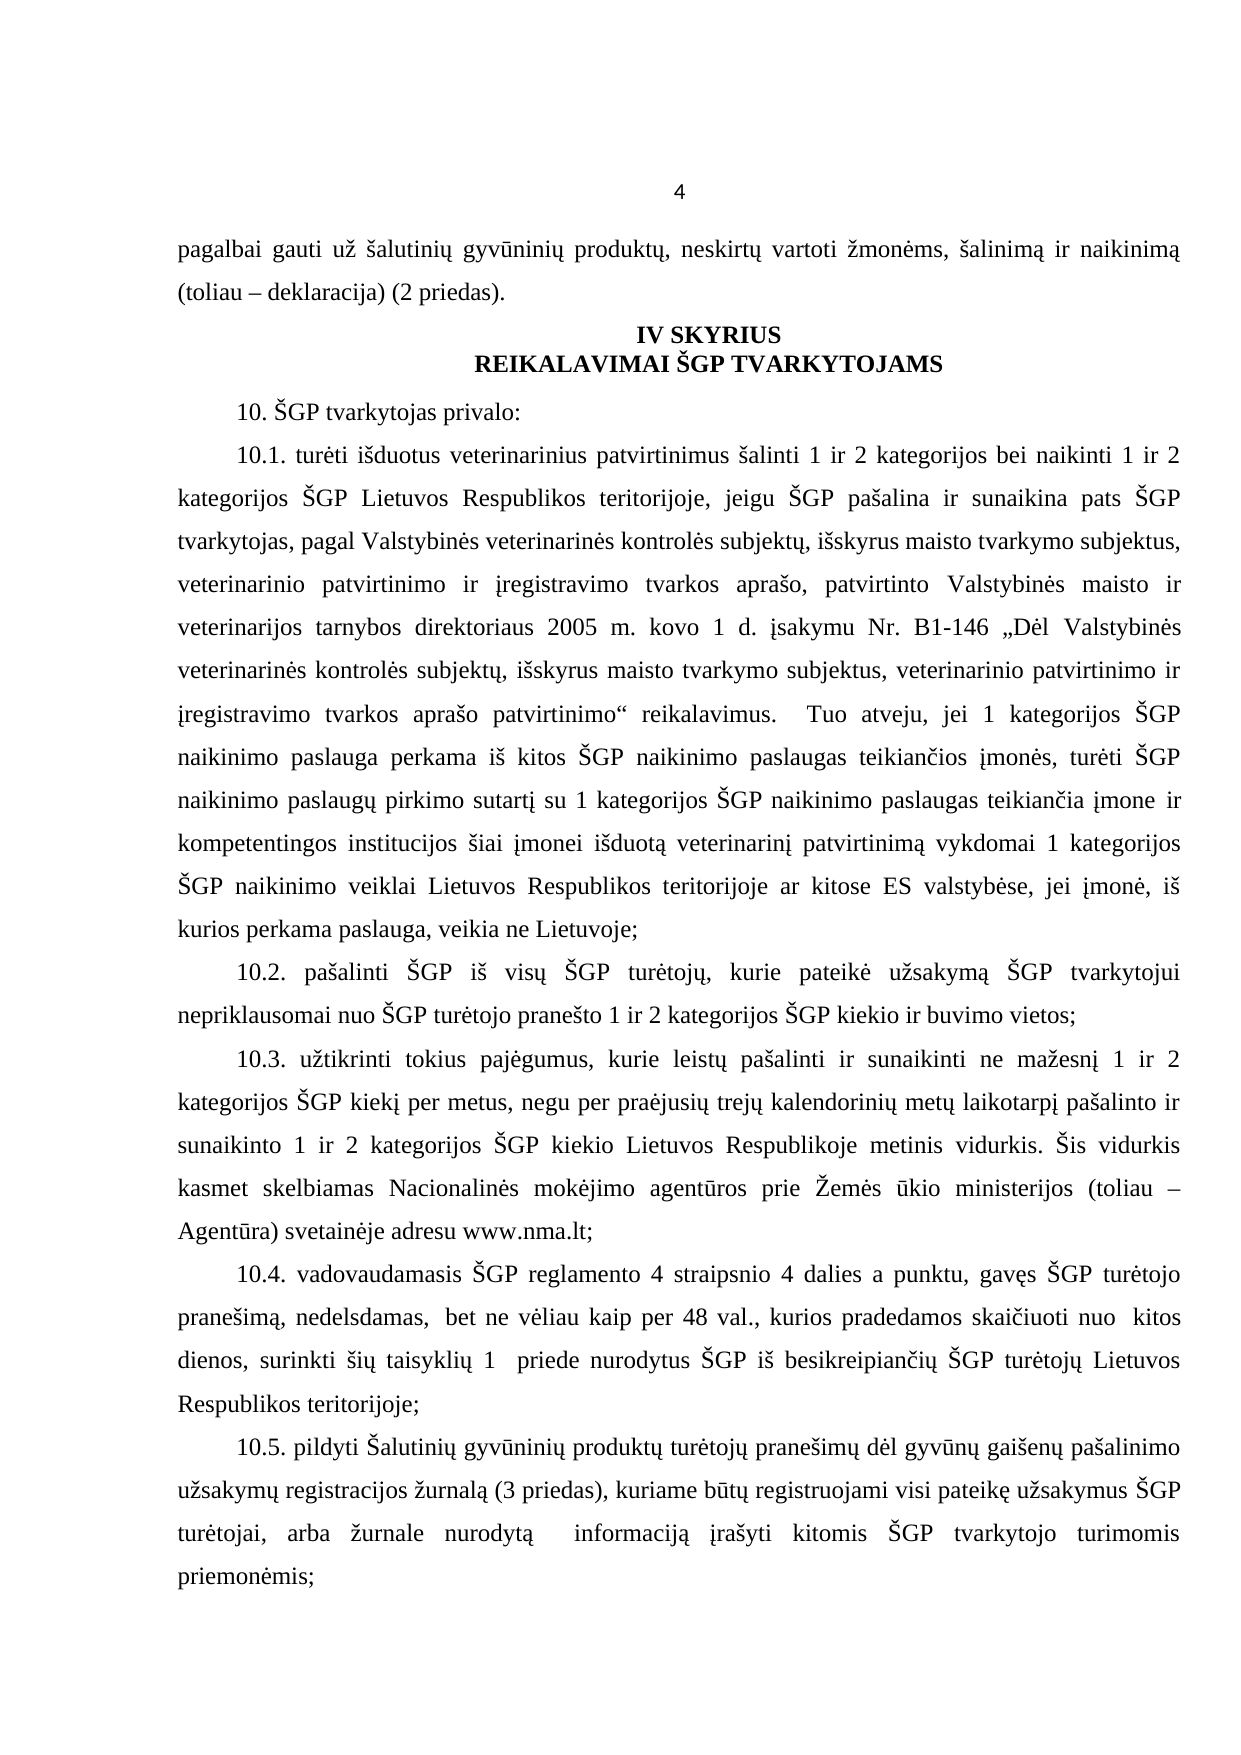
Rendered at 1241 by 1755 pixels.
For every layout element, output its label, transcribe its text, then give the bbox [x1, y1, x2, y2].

text pagalbai gauti už šalutinių gyvūninių produktų, neskirtų vartoti žmonėms, šalinimą ir naikinimą (toliau – deklaracija) (2 priedas). [177, 234, 1181, 306]
text 10.4. vadovaudamasis ŠGP reglamento 4 straipsnio 4 dalies a punktu, gavęs ŠGP turėtojo pranešimą, nedelsdamas, bet ne vėliau kaip per 48 val., kurios pradedamos skaičiuoti nuo kitos dienos, surinkti šių taisyklių 1 priede nurodytus ŠGP iš besikreipiančių ŠGP turėtojų Lietuvos Respublikos teritorijoje; [177, 1259, 1181, 1417]
text 10.5. pildyti Šalutinių gyvūninių produktų turėtojų pranešimų dėl gyvūnų gaišenų pašalinimo užsakymų registracijos žurnalą (3 priedas), kuriame būtų registruojami visi pateikę užsakymus ŠGP turėtojai, arba žurnale nurodytą informaciją įrašyti kitomis ŠGP tvarkytojo turimomis priemonėmis; [177, 1432, 1181, 1590]
text 10.1. turėti išduotus veterinarinius patvirtinimus šalinti 1 ir 2 kategorijos bei naikinti 1 ir 2 kategorijos ŠGP Lietuvos Respublikos teritorijoje, jeigu ŠGP pašalina ir sunaikina pats ŠGP tvarkytojas, pagal Valstybinės veterinarinės kontrolės subjektų, išskyrus maisto tvarkymo subjektus, veterinarinio patvirtinimo ir įregistravimo tvarkos aprašo, patvirtinto Valstybinės maisto ir veterinarijos tarnybos direktoriaus 2005 m. kovo 1 d. įsakymu Nr. B1-146 „Dėl Valstybinės veterinarinės kontrolės subjektų, išskyrus maisto tvarkymo subjektus, veterinarinio patvirtinimo ir įregistravimo tvarkos aprašo patvirtinimo“ reikalavimus. Tuo atveju, jei 1 kategorijos ŠGP naikinimo paslauga perkama iš kitos ŠGP naikinimo paslaugas teikiančios įmonės, turėti ŠGP naikinimo paslaugų pirkimo sutartį su 1 kategorijos ŠGP naikinimo paslaugas teikiančia įmone ir kompetentingos institucijos šiai įmonei išduotą veterinarinį patvirtinimą vykdomai 1 kategorijos ŠGP naikinimo veiklai Lietuvos Respublikos teritorijoje ar kitose ES valstybėse, jei įmonė, iš kurios perkama paslauga, veikia ne Lietuvoje; [177, 440, 1181, 943]
text 10.2. pašalinti ŠGP iš visų ŠGP turėtojų, kurie pateikė užsakymą ŠGP tvarkytojui nepriklausomai nuo ŠGP turėtojo pranešto 1 ir 2 kategorijos ŠGP kiekio ir buvimo vietos; [177, 957, 1181, 1029]
text 10.3. užtikrinti tokius pajėgumus, kurie leistų pašalinti ir sunaikinti ne mažesnį 1 ir 2 kategorijos ŠGP kiekį per metus, negu per praėjusių trejų kalendorinių metų laikotarpį pašalinto ir sunaikinto 1 ir 2 kategorijos ŠGP kiekio Lietuvos Respublikoje metinis vidurkis. Šis vidurkis kasmet skelbiamas Nacionalinės mokėjimo agentūros prie Žemės ūkio ministerijos (toliau – Agentūra) svetainėje adresu www.nma.lt; [177, 1044, 1181, 1245]
text 10. ŠGP tvarkytojas privalo: [177, 397, 1181, 426]
text REIKALAVIMAI ŠGP TVARKYTOJAMS [177, 349, 1181, 378]
text IV SKYRIUS [177, 320, 1181, 349]
